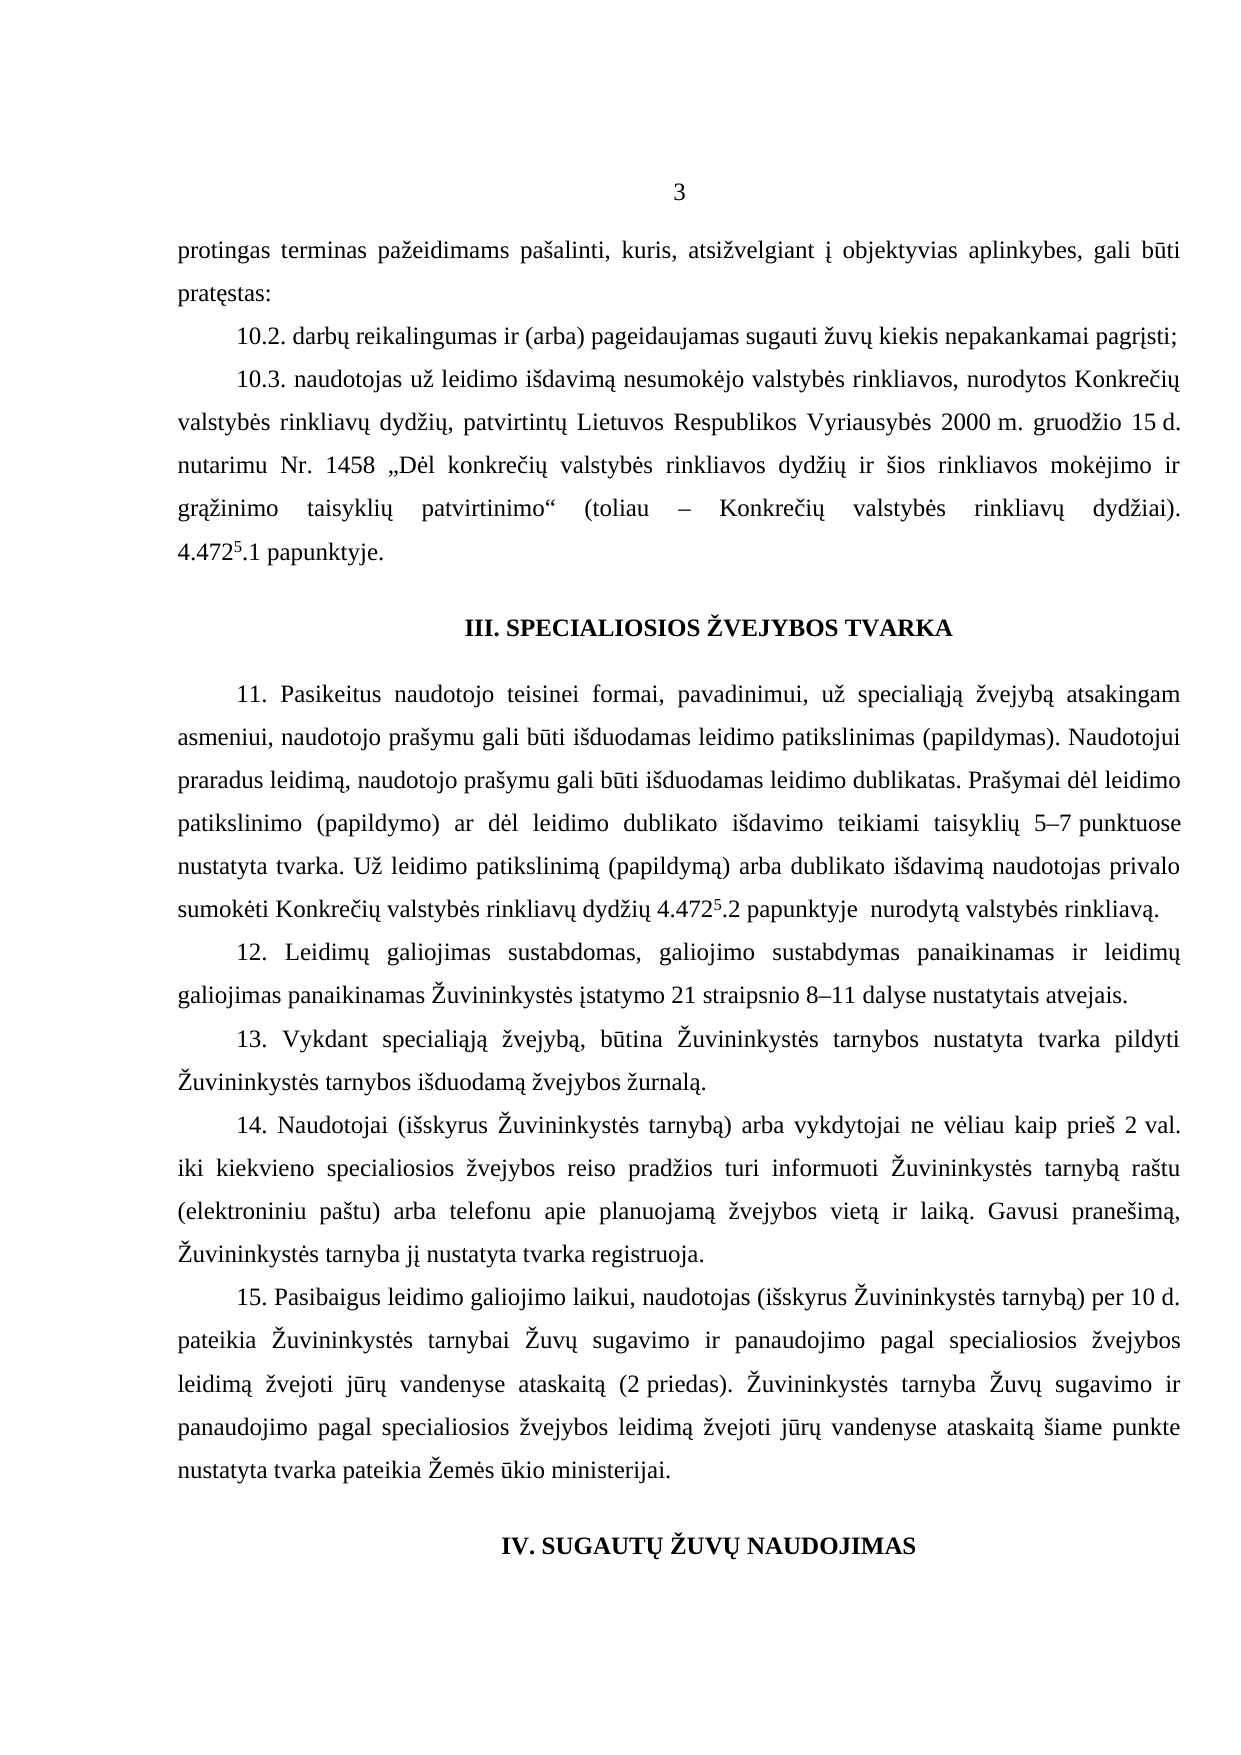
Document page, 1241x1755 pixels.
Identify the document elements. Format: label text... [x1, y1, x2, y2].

text 12. Leidimų galiojimas sustabdomas, galiojimo sustabdymas panaikinamas ir leidimų galiojimas panaikinamas Žuvininkystės įstatymo 21 straipsnio 8–11 dalyse nustatytais atvejais. [177, 937, 1181, 1009]
text 10.2. darbų reikalingumas ir (arba) pageidaujamas sugauti žuvų kiekis nepakankamai pagrįsti; [177, 321, 1181, 350]
text protingas terminas pažeidimams pašalinti, kuris, atsižvelgiant į objektyvias aplinkybes, gali būti pratęstas: [177, 235, 1181, 307]
text 11. Pasikeitus naudotojo teisinei formai, pavadinimui, už specialiąją žvejybą atsakingam asmeniui, naudotojo prašymu gali būti išduodamas leidimo patikslinimas (papildymas). Naudotojui praradus leidimą, naudotojo prašymu gali būti išduodamas leidimo dublikatas. Prašymai dėl leidimo patikslinimo (papildymo) ar dėl leidimo dublikato išdavimo teikiami taisyklių 5–7 punktuose nustatyta tvarka. Už leidimo patikslinimą (papildymą) arba dublikato išdavimą naudotojas privalo sumokėti Konkrečių valstybės rinkliavų dydžių 4.4725.2 papunktyje nurodytą valstybės rinkliavą. [177, 679, 1181, 923]
text 10.3. naudotojas už leidimo išdavimą nesumokėjo valstybės rinkliavos, nurodytos Konkrečių valstybės rinkliavų dydžių, patvirtintų Lietuvos Respublikos Vyriausybės 2000 m. gruodžio 15 d. nutarimu Nr. 1458 „Dėl konkrečių valstybės rinkliavos dydžių ir šios rinkliavos mokėjimo ir grąžinimo taisyklių patvirtinimo“ (toliau – Konkrečių valstybės rinkliavų dydžiai). 4.4725.1 papunktyje. [177, 364, 1181, 565]
text 13. Vykdant specialiąją žvejybą, būtina Žuvininkystės tarnybos nustatyta tvarka pildyti Žuvininkystės tarnybos išduodamą žvejybos žurnalą. [177, 1024, 1181, 1096]
text 15. Pasibaigus leidimo galiojimo laikui, naudotojas (išskyrus Žuvininkystės tarnybą) per 10 d. pateikia Žuvininkystės tarnybai Žuvų sugavimo ir panaudojimo pagal specialiosios žvejybos leidimą žvejoti jūrų vandenyse ataskaitą (2 priedas). Žuvininkystės tarnyba Žuvų sugavimo ir panaudojimo pagal specialiosios žvejybos leidimą žvejoti jūrų vandenyse ataskaitą šiame punkte nustatyta tvarka pateikia Žemės ūkio ministerijai. [177, 1282, 1181, 1484]
text III. SPECIALIOSIOS ŽVEJYBOS TVARKA [177, 613, 1181, 641]
text 14. Naudotojai (išskyrus Žuvininkystės tarnybą) arba vykdytojai ne vėliau kaip prieš 2 val. iki kiekvieno specialiosios žvejybos reiso pradžios turi informuoti Žuvininkystės tarnybą raštu (elektroniniu paštu) arba telefonu apie planuojamą žvejybos vietą ir laiką. Gavusi pranešimą, Žuvininkystės tarnyba jį nustatyta tvarka registruoja. [177, 1110, 1181, 1268]
text IV. SUGAUTŲ ŽUVŲ NAUDOJIMAS [177, 1531, 1181, 1560]
